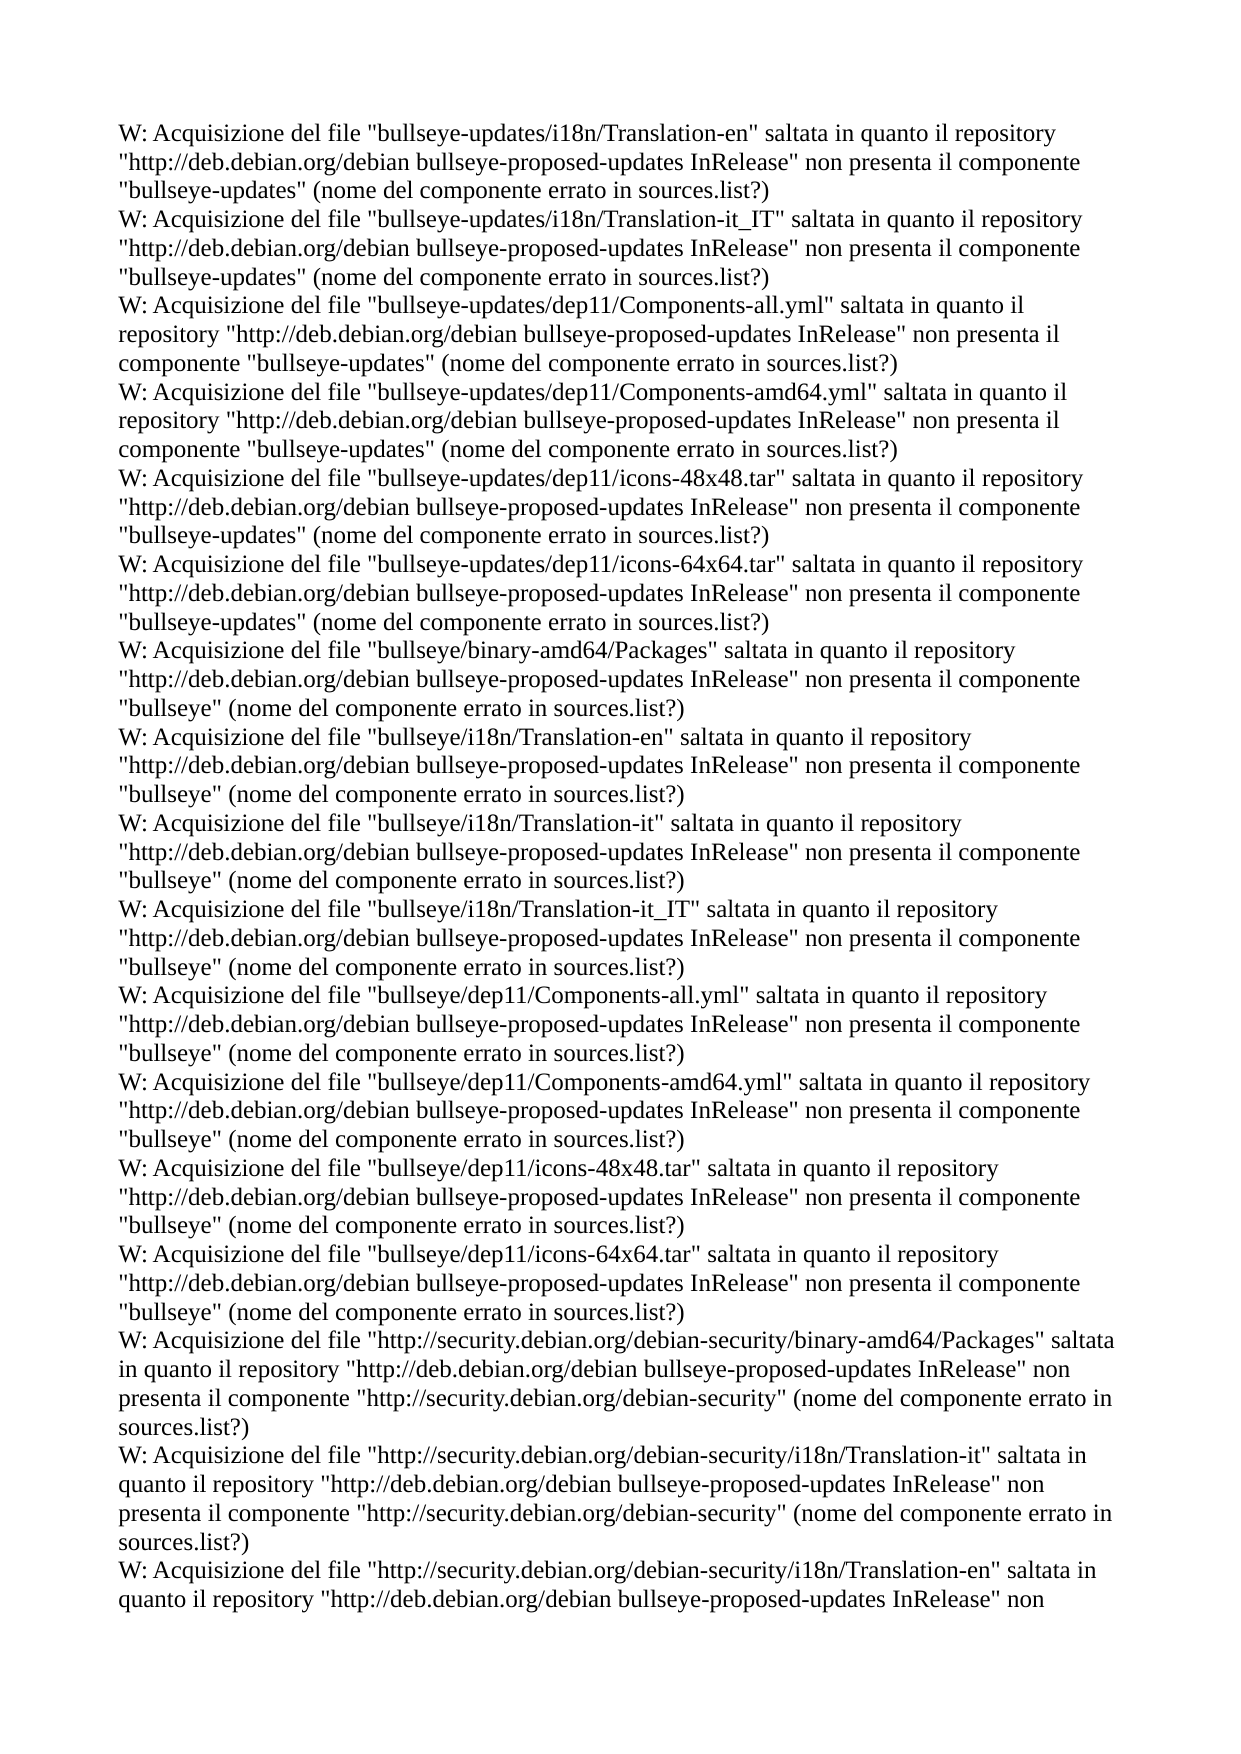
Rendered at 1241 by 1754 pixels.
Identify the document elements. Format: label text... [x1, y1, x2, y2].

text W: Acquisizione del file "bullseye-updates/dep11/Components-amd64.yml" saltata in quanto il repository "http://deb.debian.org/debian bullseye-proposed-updates InRelease" non presenta il componente "bullseye-updates" (nome del componente errato in sources.list?) [118, 377, 1122, 463]
text W: Acquisizione del file "bullseye-updates/dep11/icons-64x64.tar" saltata in quanto il repository "http://deb.debian.org/debian bullseye-proposed-updates InRelease" non presenta il componente "bullseye-updates" (nome del componente errato in sources.list?) [118, 549, 1122, 636]
text W: Acquisizione del file "http://security.debian.org/debian-security/binary-amd64/Packages" saltata in quanto il repository "http://deb.debian.org/debian bullseye-proposed-updates InRelease" non presenta il componente "http://security.debian.org/debian-security" (nome del componente errato in sources.list?) [118, 1326, 1122, 1441]
text W: Acquisizione del file "bullseye/dep11/icons-64x64.tar" saltata in quanto il repository "http://deb.debian.org/debian bullseye-proposed-updates InRelease" non presenta il componente "bullseye" (nome del componente errato in sources.list?) [118, 1239, 1122, 1326]
text W: Acquisizione del file "bullseye-updates/dep11/icons-48x48.tar" saltata in quanto il repository "http://deb.debian.org/debian bullseye-proposed-updates InRelease" non presenta il componente "bullseye-updates" (nome del componente errato in sources.list?) [118, 463, 1122, 549]
text W: Acquisizione del file "bullseye/dep11/Components-all.yml" saltata in quanto il repository "http://deb.debian.org/debian bullseye-proposed-updates InRelease" non presenta il componente "bullseye" (nome del componente errato in sources.list?) [118, 981, 1122, 1067]
text W: Acquisizione del file "bullseye/i18n/Translation-it" saltata in quanto il repository "http://deb.debian.org/debian bullseye-proposed-updates InRelease" non presenta il componente "bullseye" (nome del componente errato in sources.list?) [118, 808, 1122, 894]
text W: Acquisizione del file "bullseye-updates/i18n/Translation-en" saltata in quanto il repository "http://deb.debian.org/debian bullseye-proposed-updates InRelease" non presenta il componente "bullseye-updates" (nome del componente errato in sources.list?) [118, 118, 1122, 204]
text W: Acquisizione del file "bullseye/i18n/Translation-it_IT" saltata in quanto il repository "http://deb.debian.org/debian bullseye-proposed-updates InRelease" non presenta il componente "bullseye" (nome del componente errato in sources.list?) [118, 894, 1122, 981]
text W: Acquisizione del file "http://security.debian.org/debian-security/i18n/Translation-en" saltata in quanto il repository "http://deb.debian.org/debian bullseye-proposed-updates InRelease" non [118, 1556, 1122, 1613]
text W: Acquisizione del file "http://security.debian.org/debian-security/i18n/Translation-it" saltata in quanto il repository "http://deb.debian.org/debian bullseye-proposed-updates InRelease" non presenta il componente "http://security.debian.org/debian-security" (nome del componente errato in sources.list?) [118, 1441, 1122, 1556]
text W: Acquisizione del file "bullseye-updates/i18n/Translation-it_IT" saltata in quanto il repository "http://deb.debian.org/debian bullseye-proposed-updates InRelease" non presenta il componente "bullseye-updates" (nome del componente errato in sources.list?) [118, 204, 1122, 291]
text W: Acquisizione del file "bullseye/i18n/Translation-en" saltata in quanto il repository "http://deb.debian.org/debian bullseye-proposed-updates InRelease" non presenta il componente "bullseye" (nome del componente errato in sources.list?) [118, 722, 1122, 808]
text W: Acquisizione del file "bullseye/binary-amd64/Packages" saltata in quanto il repository "http://deb.debian.org/debian bullseye-proposed-updates InRelease" non presenta il componente "bullseye" (nome del componente errato in sources.list?) [118, 636, 1122, 722]
text W: Acquisizione del file "bullseye-updates/dep11/Components-all.yml" saltata in quanto il repository "http://deb.debian.org/debian bullseye-proposed-updates InRelease" non presenta il componente "bullseye-updates" (nome del componente errato in sources.list?) [118, 291, 1122, 377]
text W: Acquisizione del file "bullseye/dep11/Components-amd64.yml" saltata in quanto il repository "http://deb.debian.org/debian bullseye-proposed-updates InRelease" non presenta il componente "bullseye" (nome del componente errato in sources.list?) [118, 1067, 1122, 1153]
text W: Acquisizione del file "bullseye/dep11/icons-48x48.tar" saltata in quanto il repository "http://deb.debian.org/debian bullseye-proposed-updates InRelease" non presenta il componente "bullseye" (nome del componente errato in sources.list?) [118, 1153, 1122, 1239]
